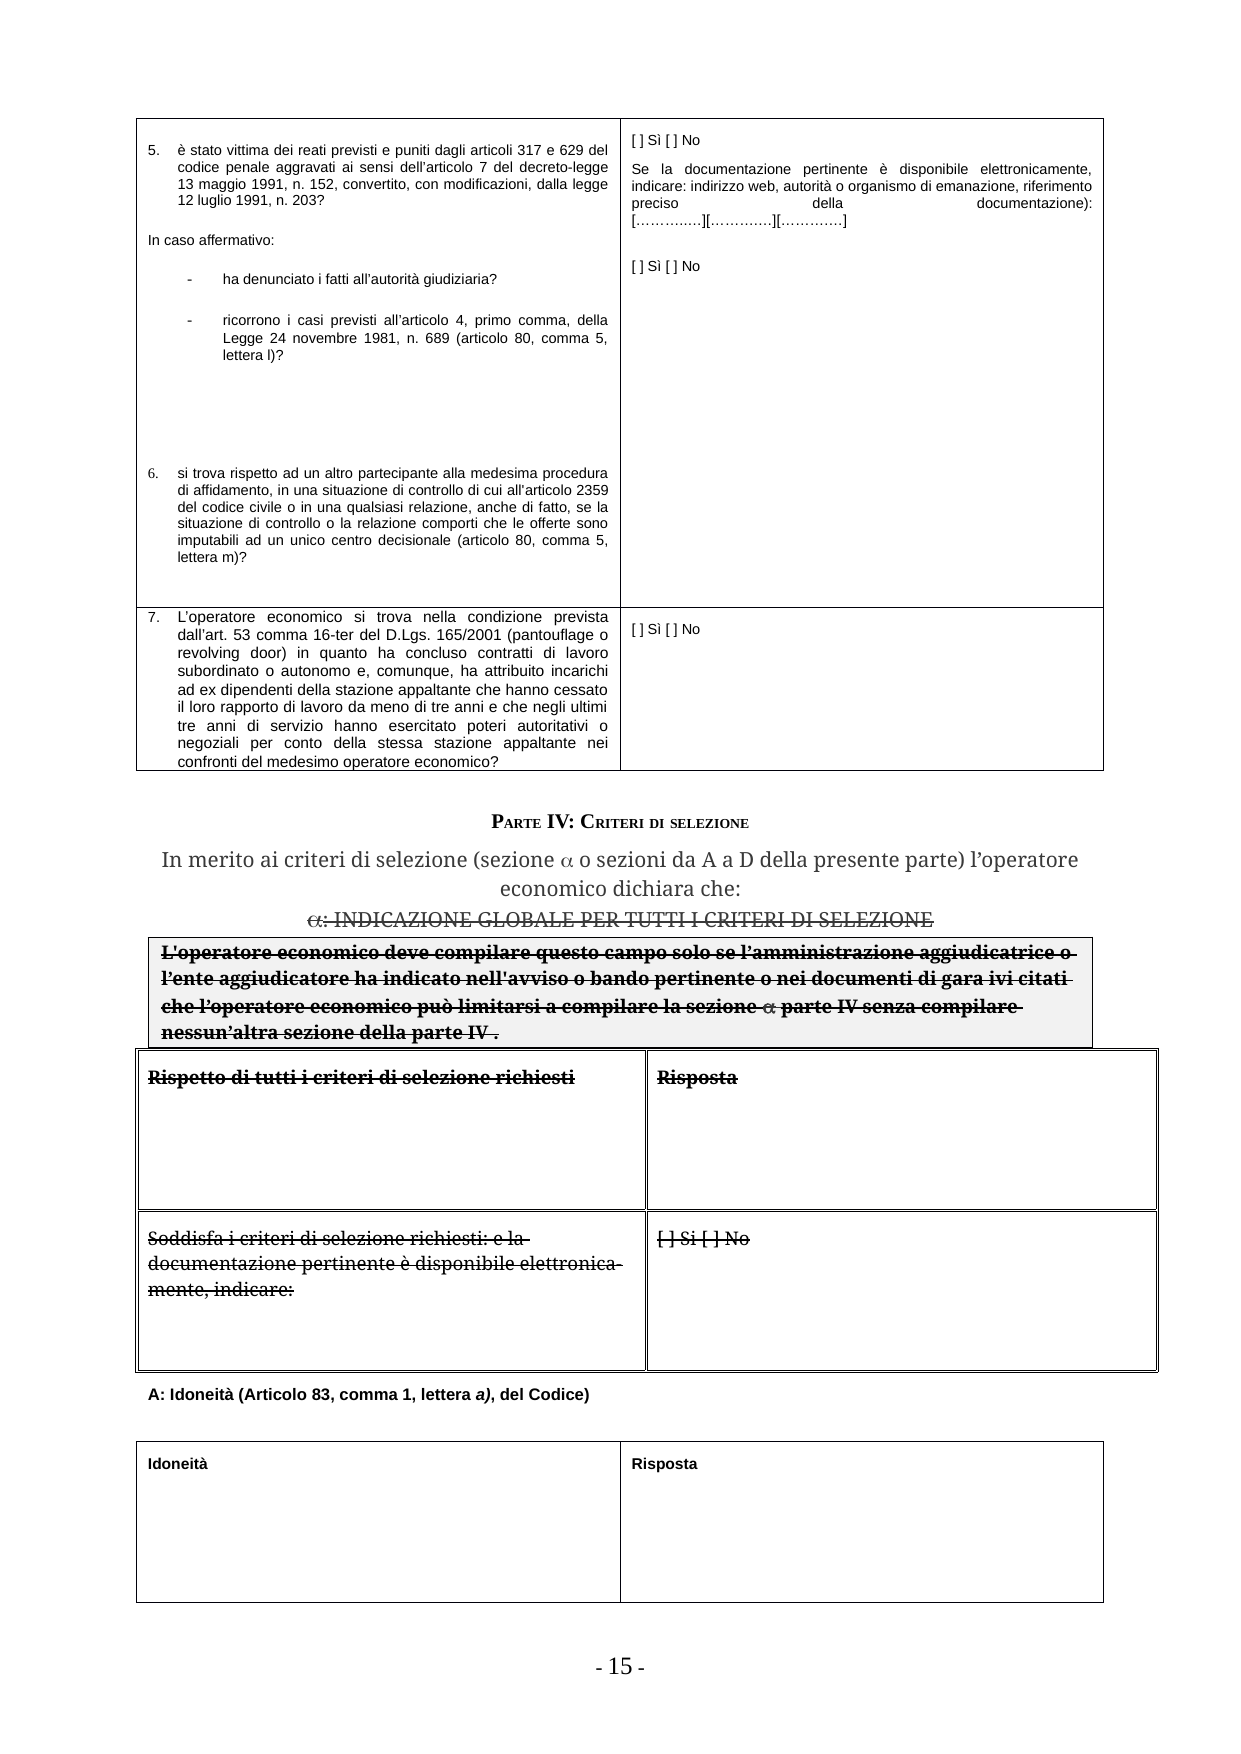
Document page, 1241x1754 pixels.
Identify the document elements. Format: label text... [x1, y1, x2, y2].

table_cell [ ] Si [ ] No [648, 1212, 1156, 1369]
table_header Risposta [648, 1051, 1156, 1209]
title A: Idoneità (Articolo 83, comma 1, lettera a), del Codice) [148, 1384, 1093, 1403]
table_cell Soddisfa i criteri di selezione richiesti: e la documentazione pertinente è disponibile elettronica-mente, indicare: [139, 1212, 645, 1369]
table_header Risposta [621, 1442, 1103, 1602]
text : INDICAZIONE GLOBALE PER TUTTI I CRITERI DI SELEZIONE [148, 905, 1093, 934]
table_header Idoneità [137, 1442, 620, 1602]
subtitle Parte IV: Criteri di selezione [148, 809, 1093, 833]
table_cell L’operatore economico si trova in una delle seguenti situazioni? è stato soggetto alla sanzione interdittiva di cui all'articolo 9, comma 2, lettera c) del decreto legislativo 8 giugno 2001, n. 231 o ad altra sanzione che comporta il divieto di contrarre con la pubblica amministrazione, compresi i provvedimenti interdittivi di cui all'articolo 14 del decreto legislativo 9 aprile 2008, n. 81 (Articolo 80, comma 5, lettera f); 1.bis è iscritto nel casellario informativo tenuto dall’Osservatorio dell’ANAC per aver presentato false dichiarazioni o falsa documentazione nelle procedure di gara e negli affidamenti di subappalti, per il periodo durante il quale perdura l’iscrizione (art 80 comma 5 lett f-ter) del Codice)?; è iscritto nel casellario informatico tenuto dall'Osservatorio dell'ANAC per aver presentato false dichiarazioni o falsa documentazione ai fini del rilascio dell'attestazione di qualificazione, per il periodo durante il quale perdura l'iscrizione (Articolo 80, comma 5, lettera g); ha violato il divieto di intestazione fiduciaria di cui all'articolo 17 della legge 19 marzo 1990, n. 55. (Articolo 80, comma 5, lettera h)? In caso affermativo: indicare la data dell’accertamento definitivo e l’autorità o organismo di emanazione: la violazione è stata rimossa? è in regola con le norme che disciplinano il diritto al lavoro dei disabili di cui alla legge 12 marzo 1999, n. 68 (Articolo 80, comma 5, lettera i); è stato vittima dei reati previsti e puniti dagli articoli 317 e 629 del codice penale aggravati ai sensi dell’articolo 7 del decreto-legge 13 maggio 1991, n. 152, convertito, con modificazioni, dalla legge 12 luglio 1991, n. 203? In caso affermativo: ha denunciato i fatti all’autorità giudiziaria? ricorrono i casi previsti all’articolo 4, primo comma, della Legge 24 novembre 1981, n. 689 (articolo 80, comma 5, lettera l)? si trova rispetto ad un altro partecipante alla medesima procedura di affidamento, in una situazione di controllo di cui all'articolo 2359 del codice civile o in una qualsiasi relazione, anche di fatto, se la situazione di controllo o la relazione comporti che le offerte sono imputabili ad un unico centro decisionale (articolo 80, comma 5, lettera m)? [137, 119, 620, 607]
text In merito ai criteri di selezione (sezione  o sezioni da A a D della presente parte) l’operatore economico dichiara che: [148, 845, 1093, 902]
table_cell [ ] Sì [ ] No [621, 608, 1103, 770]
table_cell [ ] Sì [ ] No Se la documentazione pertinente è disponibile elettronicamente, indicare: indirizzo web, autorità o organismo di emanazione, riferimento preciso della documentazione): [………..…][……….…][……….…] [ ] Sì [ ] No [621, 119, 1103, 607]
table_cell L’operatore economico si trova nella condizione prevista dall’art. 53 comma 16-ter del D.Lgs. 165/2001 (pantouflage o revolving door) in quanto ha concluso contratti di lavoro subordinato o autonomo e, comunque, ha attribuito incarichi ad ex dipendenti della stazione appaltante che hanno cessato il loro rapporto di lavoro da meno di tre anni e che negli ultimi tre anni di servizio hanno esercitato poteri autoritativi o negoziali per conto della stessa stazione appaltante nei confronti del medesimo operatore economico? [137, 608, 620, 770]
table_header Rispetto di tutti i criteri di selezione richiesti [139, 1051, 645, 1209]
text L'operatore economico deve compilare questo campo solo se l’amministrazione aggiudicatrice o l’ente aggiudicatore ha indicato nell'avviso o bando pertinente o nei documenti di gara ivi citati che l’operatore economico può limitarsi a compilare la sezione  parte IV senza compilare nessun’altra sezione della parte IV . [149, 938, 1092, 1047]
